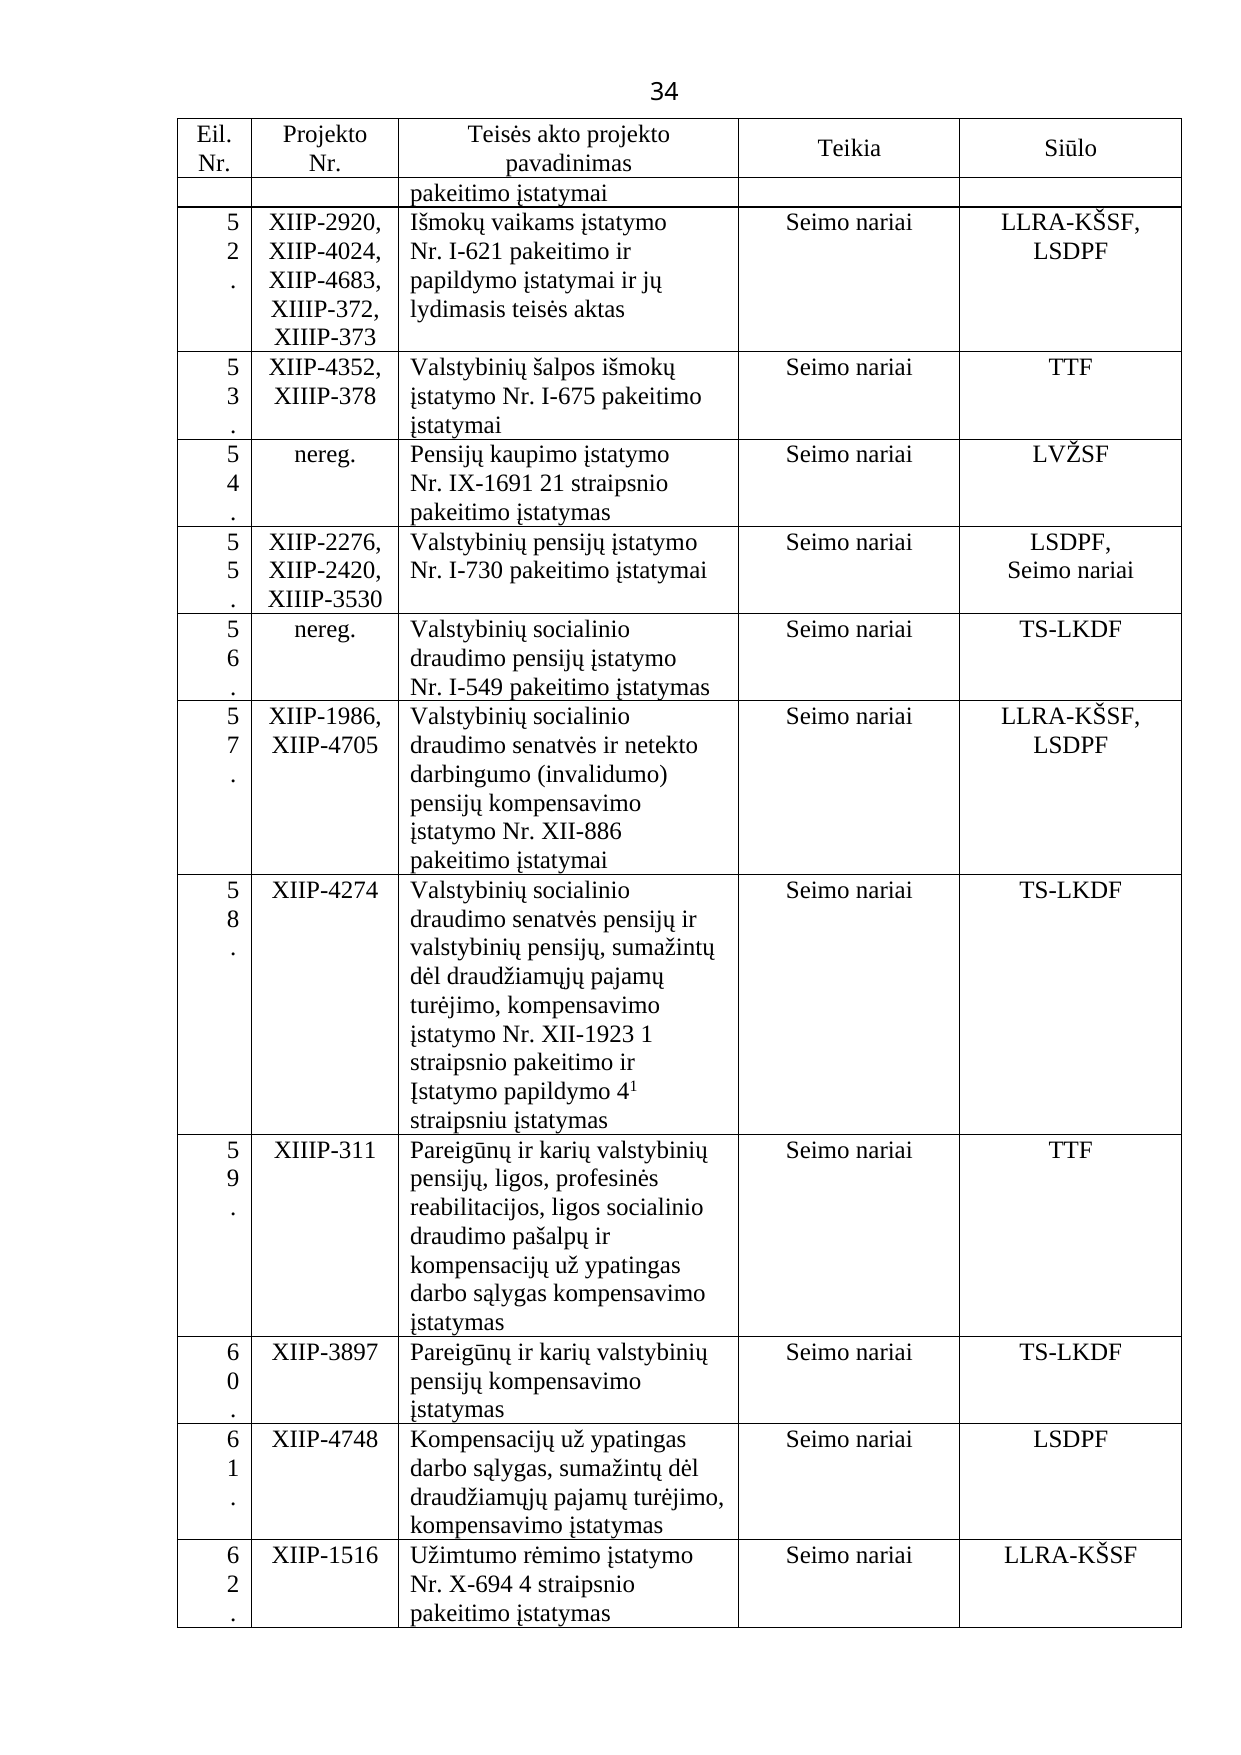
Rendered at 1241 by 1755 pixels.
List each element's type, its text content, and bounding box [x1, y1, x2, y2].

table_cell Pensijų kaupimo įstatymo Nr. IX-1691 21 straipsnio pakeitimo įstatymas [399, 440, 738, 526]
table_cell [178, 527, 251, 613]
table_cell Valstybinių šalpos išmokų įstatymo Nr. I-675 pakeitimo įstatymai [399, 352, 738, 438]
table_cell XIIIP-311 [252, 1135, 398, 1336]
table_cell Seimo nariai [739, 440, 959, 526]
table_cell Seimo nariai [739, 1540, 959, 1627]
table_cell TTF [960, 1135, 1181, 1336]
table_cell TS-LKDF [960, 614, 1181, 700]
table_cell XIIP-4748 [252, 1424, 398, 1539]
table_cell Seimo nariai [739, 701, 959, 874]
table_cell Seimo nariai [739, 614, 959, 700]
table_cell Valstybinių pensijų įstatymo Nr. I-730 pakeitimo įstatymai [399, 527, 738, 613]
table_cell [960, 178, 1181, 206]
table_cell [178, 208, 251, 351]
table_cell [178, 701, 251, 874]
table_cell [178, 614, 251, 700]
table_header Teisės akto projekto pavadinimas [399, 119, 738, 177]
table_cell Seimo nariai [739, 208, 959, 351]
table_header Projekto Nr. [252, 119, 398, 177]
table_cell Seimo nariai [739, 1135, 959, 1336]
table_cell [178, 1424, 251, 1539]
table_cell XIIP-4352, XIIIP-378 [252, 352, 398, 438]
table_cell [739, 178, 959, 206]
table_cell Seimo nariai [739, 1337, 959, 1423]
table_cell XIIP-1516 [252, 1540, 398, 1627]
table_cell Seimo nariai [739, 527, 959, 613]
table_cell LLRA-KŠSF, LSDPF [960, 701, 1181, 874]
table_cell XIIP-1986, XIIP-4705 [252, 701, 398, 874]
table_cell [178, 352, 251, 438]
table_cell XIIP-3897 [252, 1337, 398, 1423]
table_cell Valstybinių socialinio draudimo senatvės pensijų ir valstybinių pensijų, sumažintų dėl draudžiamųjų pajamų turėjimo, kompensavimo įstatymo Nr. XII-1923 1 straipsnio pakeitimo ir Įstatymo papildymo 41 straipsniu įstatymas [399, 875, 738, 1134]
table_cell Valstybinių socialinio draudimo senatvės ir netekto darbingumo (invalidumo) pensijų kompensavimo įstatymo Nr. XII-886 pakeitimo įstatymai [399, 701, 738, 874]
table_cell pakeitimo įstatymai [399, 178, 738, 206]
table_header Teikia [739, 119, 959, 177]
table_cell Seimo nariai [739, 875, 959, 1134]
table_header Siūlo [960, 119, 1181, 177]
table_header Eil. Nr. [178, 119, 251, 177]
table_cell XIIP-4274 [252, 875, 398, 1134]
table_cell nereg. [252, 614, 398, 700]
table_cell [178, 1540, 251, 1627]
table_cell Pareigūnų ir karių valstybinių pensijų kompensavimo įstatymas [399, 1337, 738, 1423]
table_cell TS-LKDF [960, 875, 1181, 1134]
table_cell LLRA-KŠSF, LSDPF [960, 208, 1181, 351]
table_cell LSDPF, Seimo nariai [960, 527, 1181, 613]
table_cell TS-LKDF [960, 1337, 1181, 1423]
table_cell Valstybinių socialinio draudimo pensijų įstatymo Nr. I-549 pakeitimo įstatymas [399, 614, 738, 700]
table_cell TTF [960, 352, 1181, 438]
table_cell XIIP-2276, XIIP-2420, XIIIP-3530 [252, 527, 398, 613]
table_cell LSDPF [960, 1424, 1181, 1539]
table_cell Seimo nariai [739, 352, 959, 438]
table_cell Pareigūnų ir karių valstybinių pensijų, ligos, profesinės reabilitacijos, ligos socialinio draudimo pašalpų ir kompensacijų už ypatingas darbo sąlygas kompensavimo įstatymas [399, 1135, 738, 1336]
table_cell Išmokų vaikams įstatymo Nr. I-621 pakeitimo ir papildymo įstatymai ir jų lydimasis teisės aktas [399, 208, 738, 351]
table_cell [178, 1135, 251, 1336]
table_cell LVŽSF [960, 440, 1181, 526]
table_cell Kompensacijų už ypatingas darbo sąlygas, sumažintų dėl draudžiamųjų pajamų turėjimo, kompensavimo įstatymas [399, 1424, 738, 1539]
table_cell [252, 178, 398, 206]
table_cell [178, 440, 251, 526]
table_cell LLRA-KŠSF [960, 1540, 1181, 1627]
table_cell Užimtumo rėmimo įstatymo Nr. X-694 4 straipsnio pakeitimo įstatymas [399, 1540, 738, 1627]
table_cell [178, 875, 251, 1134]
table_cell [178, 1337, 251, 1423]
table_cell nereg. [252, 440, 398, 526]
table_cell [178, 178, 251, 206]
table_cell XIIP-2920, XIIP-4024, XIIP-4683, XIIIP-372, XIIIP-373 [252, 208, 398, 351]
table_cell Seimo nariai [739, 1424, 959, 1539]
